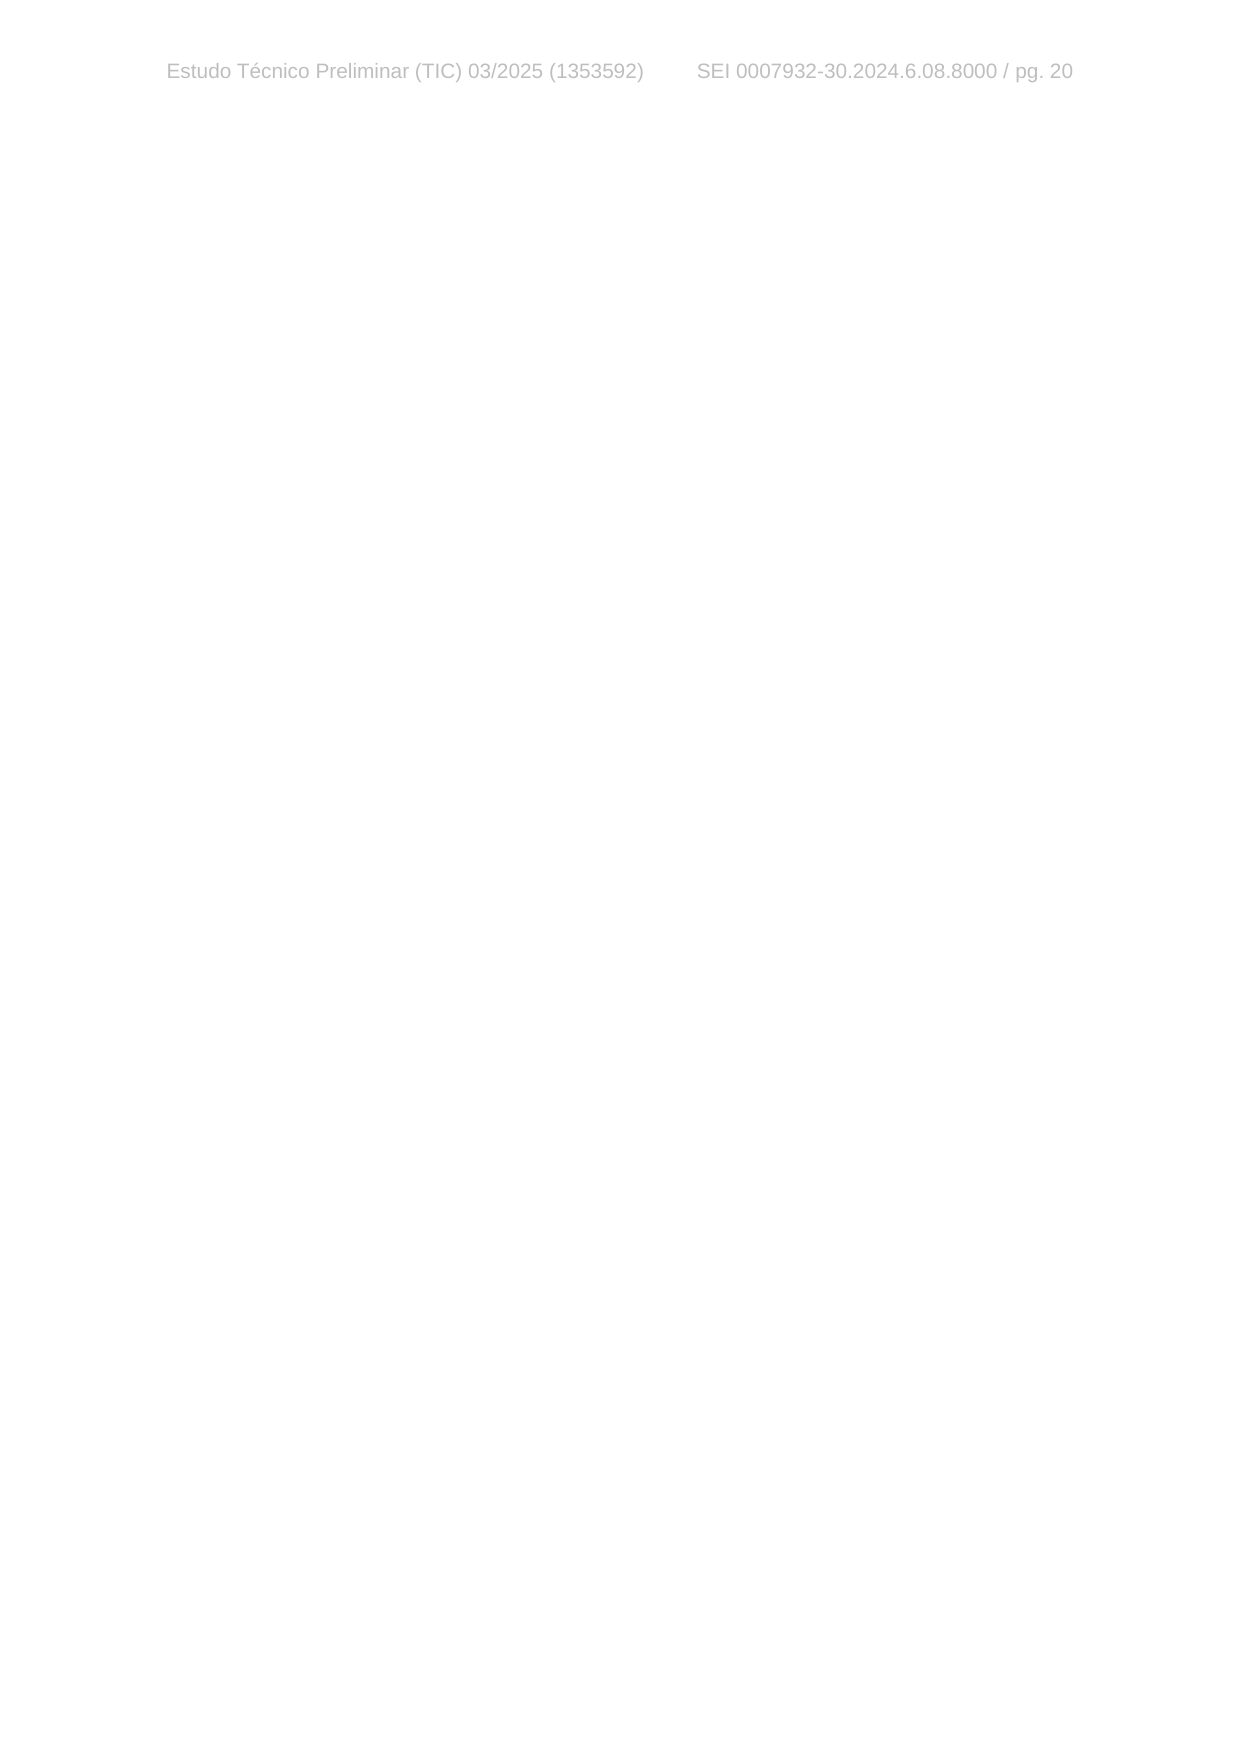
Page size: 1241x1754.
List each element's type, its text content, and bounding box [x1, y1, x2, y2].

text Estudo Técnico Preliminar (TIC) 03/2025 (1353592) SEI 0007932-30.2024.6.08.8000 / pg. 20 [166, 58, 1163, 82]
